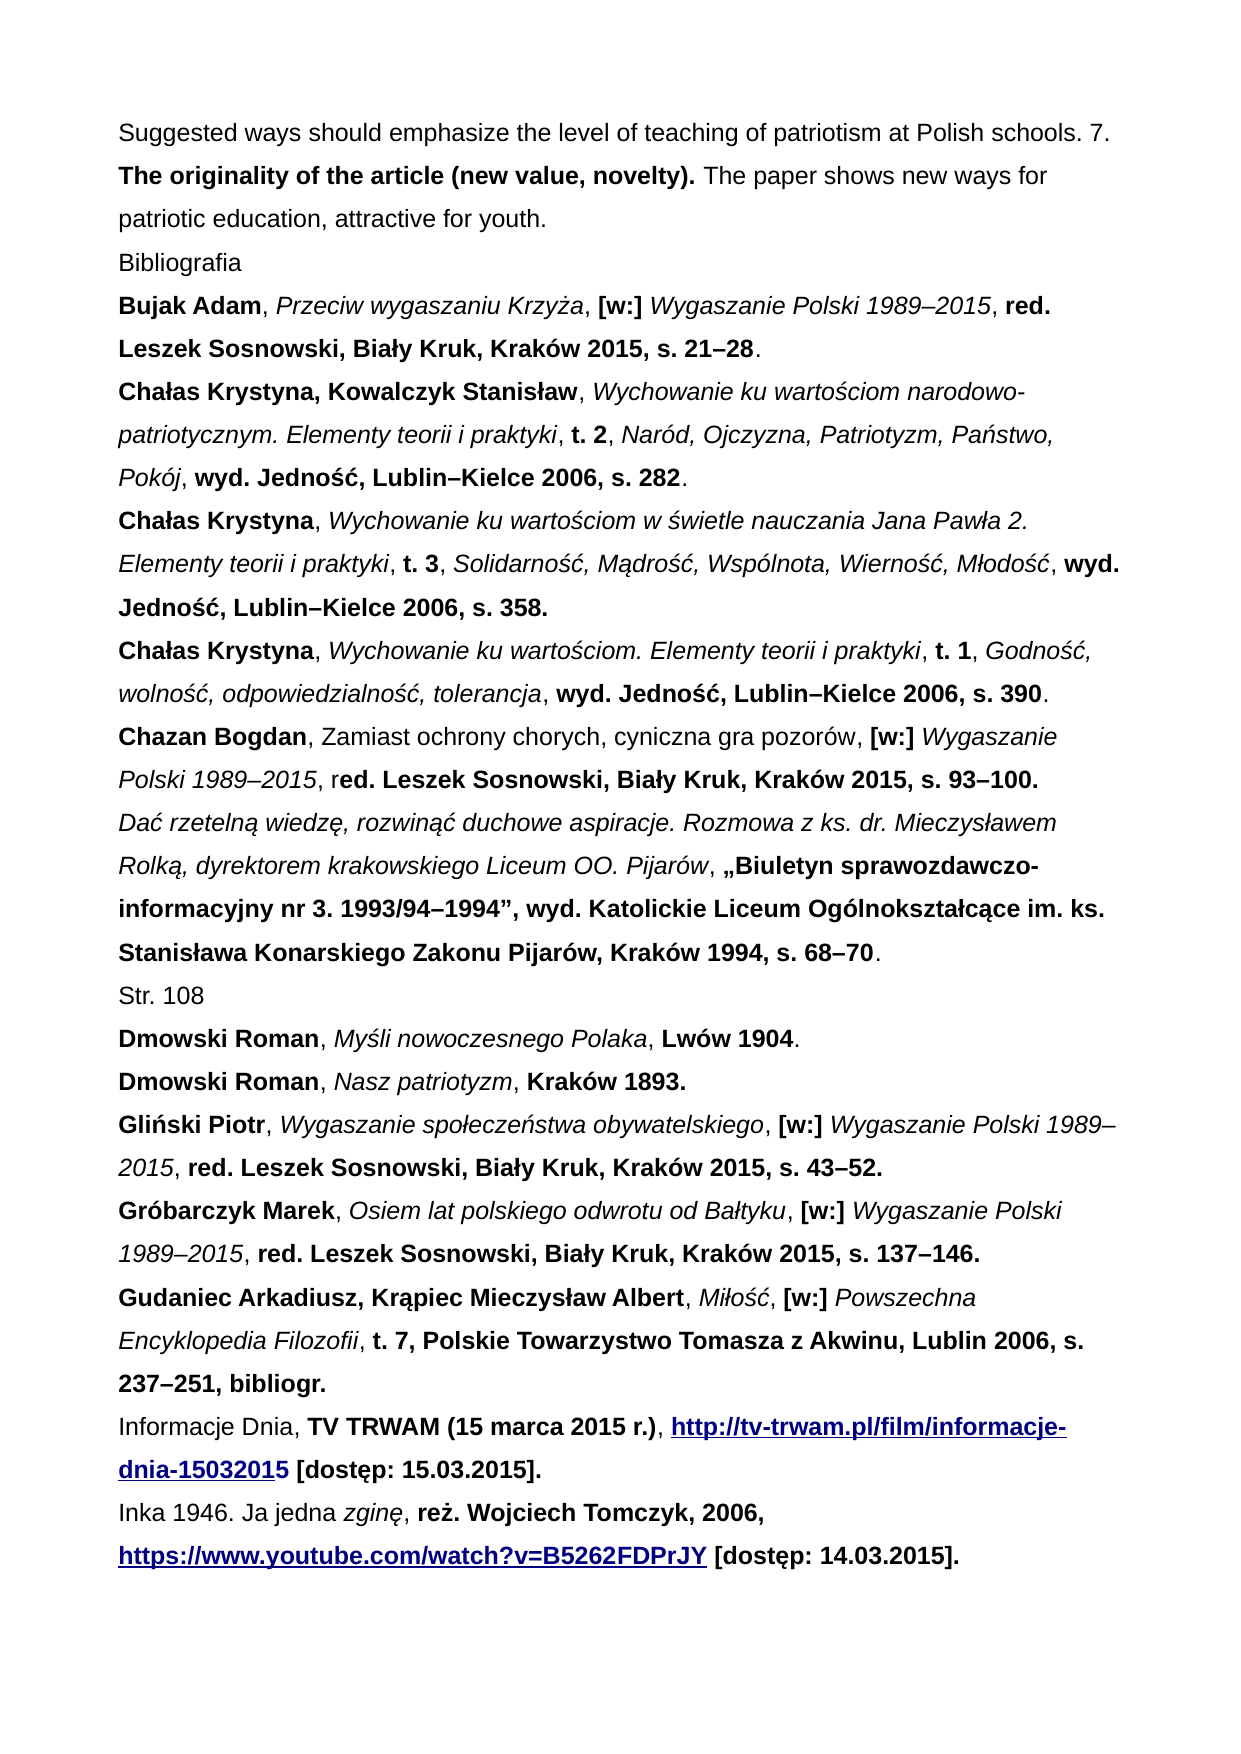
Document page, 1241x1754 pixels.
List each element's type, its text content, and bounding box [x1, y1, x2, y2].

text Gliński Piotr, Wygaszanie społeczeństwa obywatelskiego, [w:] Wygaszanie Polski 1989–2015, red. Leszek Sosnowski, Biały Kruk, Kraków 2015, s. 43–52. [118, 1110, 1122, 1182]
text Dać rzetelną wiedzę, rozwinąć duchowe aspiracje. Rozmowa z ks. dr. Mieczysławem Rolką, dyrektorem krakowskiego Liceum OO. Pijarów, „Biuletyn sprawozdawczo-informacyjny nr 3. 1993/94–1994”, wyd. Katolickie Liceum Ogólnokształcące im. ks. Stanisława Konarskiego Zakonu Pijarów, Kraków 1994, s. 68–70. [118, 808, 1122, 966]
text Dmowski Roman, Myśli nowoczesnego Polaka, Lwów 1904. [118, 1024, 1122, 1052]
text Bujak Adam, Przeciw wygaszaniu Krzyża, [w:] Wygaszanie Polski 1989–2015, red. Leszek Sosnowski, Biały Kruk, Kraków 2015, s. 21–28. [118, 291, 1122, 362]
text Inka 1946. Ja jedna zginę, reż. Wojciech Tomczyk, 2006, https://www.youtube.com/watch?v=B5262FDPrJY [dostęp: 14.03.2015]. [118, 1498, 1122, 1570]
text Informacje Dnia, TV TRWAM (15 marca 2015 r.), http://tv-trwam.pl/film/informacje-dnia-15032015 [dostęp: 15.03.2015]. [118, 1412, 1122, 1484]
text Chałas Krystyna, Wychowanie ku wartościom. Elementy teorii i praktyki, t. 1, Godność, wolność, odpowiedzialność, tolerancja, wyd. Jedność, Lublin–Kielce 2006, s. 390. [118, 636, 1122, 707]
text Str. 108 [118, 981, 1122, 1009]
text Chałas Krystyna, Wychowanie ku wartościom w świetle nauczania Jana Pawła 2. Elementy teorii i praktyki, t. 3, Solidarność, Mądrość, Wspólnota, Wierność, Młodość, wyd. Jedność, Lublin–Kielce 2006, s. 358. [118, 506, 1122, 621]
text Chazan Bogdan, Zamiast ochrony chorych, cyniczna gra pozorów, [w:] Wygaszanie Polski 1989–2015, red. Leszek Sosnowski, Biały Kruk, Kraków 2015, s. 93–100. [118, 722, 1122, 794]
subtitle Bibliografia [118, 247, 1122, 276]
text Gudaniec Arkadiusz, Krąpiec Mieczysław Albert, Miłość, [w:] Powszechna Encyklopedia Filozofii, t. 7, Polskie Towarzystwo Tomasza z Akwinu, Lublin 2006, s. 237–251, bibliogr. [118, 1282, 1122, 1397]
text Gróbarczyk Marek, Osiem lat polskiego odwrotu od Bałtyku, [w:] Wygaszanie Polski 1989–2015, red. Leszek Sosnowski, Biały Kruk, Kraków 2015, s. 137–146. [118, 1196, 1122, 1268]
text Chałas Krystyna, Kowalczyk Stanisław, Wychowanie ku wartościom narodowo-patriotycznym. Elementy teorii i praktyki, t. 2, Naród, Ojczyzna, Patriotyzm, Państwo, Pokój, wyd. Jedność, Lublin–Kielce 2006, s. 282. [118, 377, 1122, 492]
text Dmowski Roman, Nasz patriotyzm, Kraków 1893. [118, 1067, 1122, 1096]
text Suggested ways should emphasize the level of teaching of patriotism at Polish schools. 7. The originality of the article (new value, novelty). The paper shows new ways for patriotic education, attractive for youth. [118, 118, 1122, 233]
